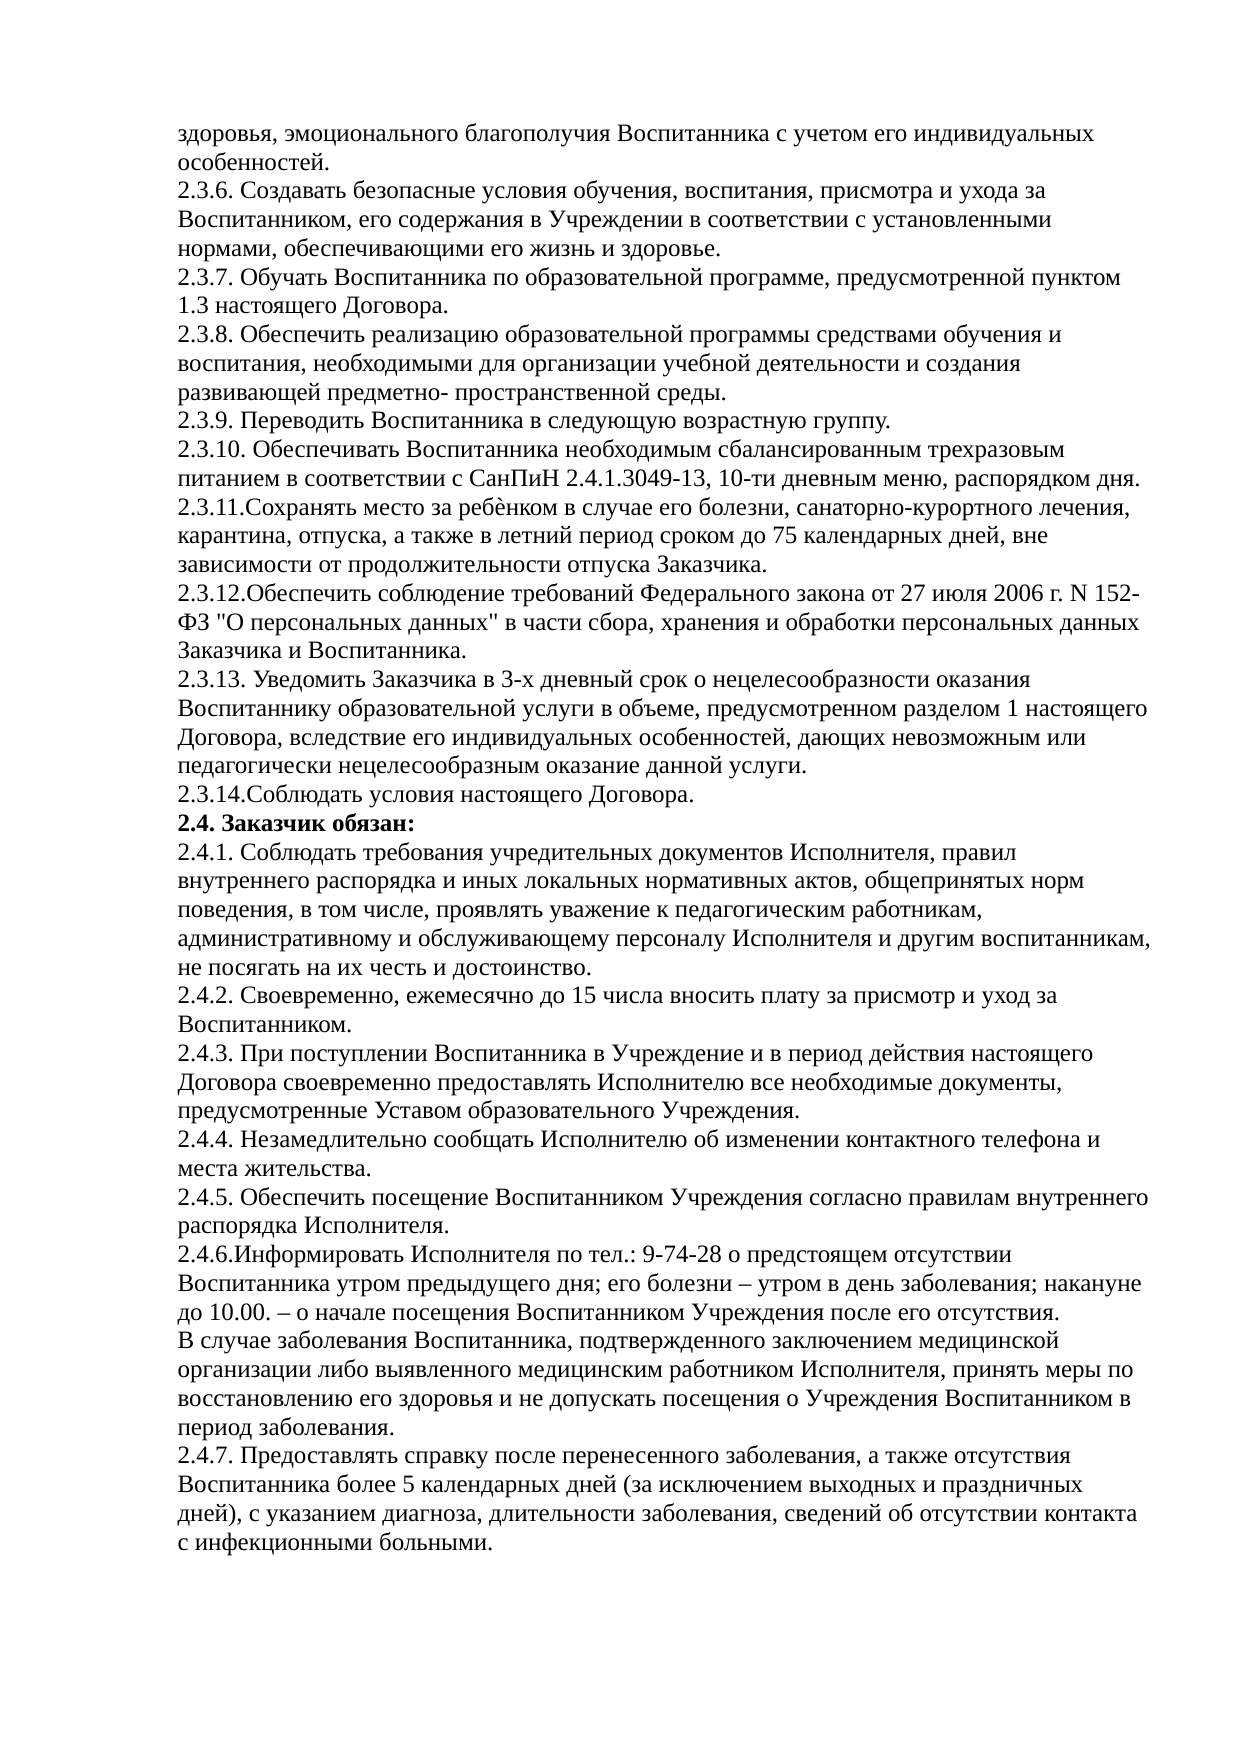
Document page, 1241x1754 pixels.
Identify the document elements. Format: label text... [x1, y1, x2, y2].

text 2.4.3. При поступлении Воспитанника в Учреждение и в период действия настоящего Договора своевременно предоставлять Исполнителю все необходимые документы, предусмотренные Уставом образовательного Учреждения. [177, 1038, 1152, 1124]
text 2.3.13. Уведомить Заказчика в 3-х дневный срок о нецелесообразности оказания Воспитаннику образовательной услуги в объеме, предусмотренном разделом 1 настоящего Договора, вследствие его индивидуальных особенностей, дающих невозможным или педагогически нецелесообразным оказание данной услуги. [177, 664, 1152, 779]
text 2.3.12.Обеспечить соблюдение требований Федерального закона от 27 июля 2006 г. N 152-ФЗ "О персональных данных" в части сбора, хранения и обработки персональных данных Заказчика и Воспитанника. [177, 578, 1152, 664]
text 2.4.4. Незамедлительно сообщать Исполнителю об изменении контактного телефона и места жительства. [177, 1124, 1152, 1182]
text 2.4.2. Своевременно, ежемесячно до 15 числа вносить плату за присмотр и уход за Воспитанником. [177, 981, 1152, 1038]
text 2.4.1. Соблюдать требования учредительных документов Исполнителя, правил внутреннего распорядка и иных локальных нормативных актов, общепринятых норм поведения, в том числе, проявлять уважение к педагогическим работникам, административному и обслуживающему персоналу Исполнителя и другим воспитанникам, не посягать на их честь и достоинство. [177, 837, 1152, 981]
text 2.3.11.Сохранять место за ребѐнком в случае его болезни, санаторно-курортного лечения, карантина, отпуска, а также в летний период сроком до 75 календарных дней, вне зависимости от продолжительности отпуска Заказчика. [177, 492, 1152, 578]
text 2.3.9. Переводить Воспитанника в следующую возрастную группу. [177, 406, 1152, 434]
text 2.3.10. Обеспечивать Воспитанника необходимым сбалансированным трехразовым питанием в соответствии с СанПиН 2.4.1.3049-13, 10-ти дневным меню, распорядком дня. [177, 434, 1152, 492]
text 2.4.6.Информировать Исполнителя по тел.: 9-74-28 о предстоящем отсутствии Воспитанника утром предыдущего дня; его болезни – утром в день заболевания; накануне до 10.00. – о начале посещения Воспитанником Учреждения после его отсутствия. [177, 1239, 1152, 1326]
text 2.3.8. Обеспечить реализацию образовательной программы средствами обучения и воспитания, необходимыми для организации учебной деятельности и создания развивающей предметно- пространственной среды. [177, 319, 1152, 406]
text 2.3.7. Обучать Воспитанника по образовательной программе, предусмотренной пунктом 1.3 настоящего Договора. [177, 262, 1152, 319]
text 2.4.5. Обеспечить посещение Воспитанником Учреждения согласно правилам внутреннего [177, 1182, 1152, 1211]
text 2.3.6. Создавать безопасные условия обучения, воспитания, присмотра и ухода за Воспитанником, его содержания в Учреждении в соответствии с установленными нормами, обеспечивающими его жизнь и здоровье. [177, 176, 1152, 262]
text 2.4.7. Предоставлять справку после перенесенного заболевания, а также отсутствия Воспитанника более 5 календарных дней (за исключением выходных и праздничных дней), с указанием диагноза, длительности заболевания, сведений об отсутствии контакта с инфекционными больными. [177, 1441, 1152, 1556]
text 2.3.14.Соблюдать условия настоящего Договора. [177, 779, 1152, 808]
text 2.4. Заказчик обязан: [177, 808, 1152, 837]
text В случае заболевания Воспитанника, подтвержденного заключением медицинской организации либо выявленного медицинским работником Исполнителя, принять меры по восстановлению его здоровья и не допускать посещения о Учреждения Воспитанником в период заболевания. [177, 1326, 1152, 1441]
text здоровья, эмоционального благополучия Воспитанника с учетом его индивидуальных особенностей. [177, 118, 1152, 176]
text распорядка Исполнителя. [177, 1211, 1152, 1239]
